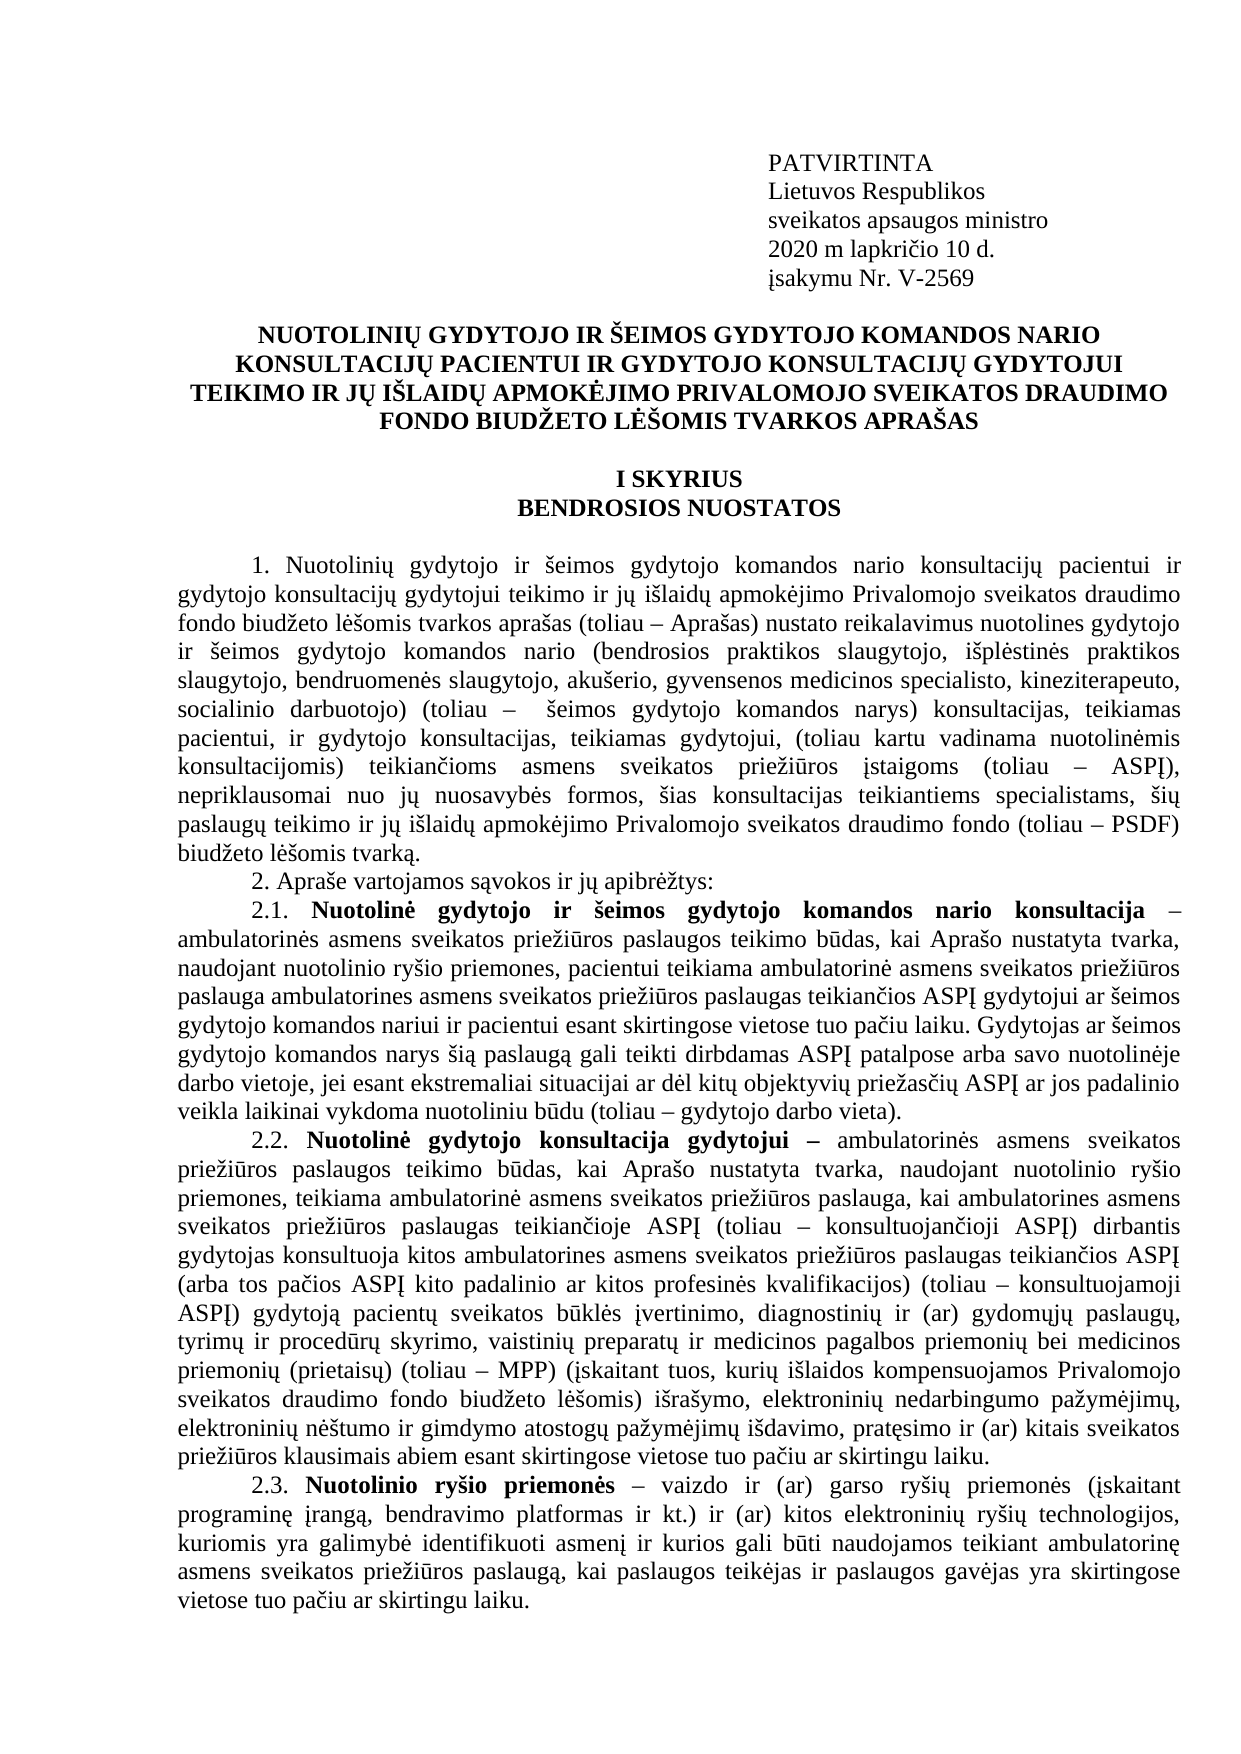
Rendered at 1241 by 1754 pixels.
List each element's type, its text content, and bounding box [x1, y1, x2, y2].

text sveikatos apsaugos ministro [177, 205, 1181, 234]
text I SKYRIUS [177, 464, 1181, 493]
text NUOTOLINIŲ GYDYTOJO IR ŠEIMOS GYDYTOJO KOMANDOS NARIO KONSULTACIJŲ PACIENTUI IR GYDYTOJO KONSULTACIJŲ GYDYTOJUI TEIKIMO IR JŲ IŠLAIDŲ APMOKĖJIMO PRIVALOMOJO SVEIKATOS DRAUDIMO FONDO BIUDŽETO LĖŠOMIS TVARKOS APRAŠAS [177, 320, 1181, 435]
text 2. Apraše vartojamos sąvokos ir jų apibrėžtys: [177, 866, 1181, 895]
text Lietuvos Respublikos [177, 176, 1181, 205]
text įsakymu Nr. V-2569 [177, 263, 1181, 291]
text 2020 m lapkričio 10 d. [177, 234, 1181, 263]
text 2.1. Nuotolinė gydytojo ir šeimos gydytojo komandos nario konsultacija – ambulatorinės asmens sveikatos priežiūros paslaugos teikimo būdas, kai Aprašo nustatyta tvarka, naudojant nuotolinio ryšio priemones, pacientui teikiama ambulatorinė asmens sveikatos priežiūros paslauga ambulatorines asmens sveikatos priežiūros paslaugas teikiančios ASPĮ gydytojui ar šeimos gydytojo komandos nariui ir pacientui esant skirtingose vietose tuo pačiu laiku. Gydytojas ar šeimos gydytojo komandos narys šią paslaugą gali teikti dirbdamas ASPĮ patalpose arba savo nuotolinėje darbo vietoje, jei esant ekstremaliai situacijai ar dėl kitų objektyvių priežasčių ASPĮ ar jos padalinio veikla laikinai vykdoma nuotoliniu būdu (toliau – gydytojo darbo vieta). [177, 895, 1181, 1125]
text PATVIRTINTA [177, 148, 1181, 176]
text BENDROSIOS NUOSTATOS [177, 493, 1181, 521]
text 2.2. Nuotolinė gydytojo konsultacija gydytojui – ambulatorinės asmens sveikatos priežiūros paslaugos teikimo būdas, kai Aprašo nustatyta tvarka, naudojant nuotolinio ryšio priemones, teikiama ambulatorinė asmens sveikatos priežiūros paslauga, kai ambulatorines asmens sveikatos priežiūros paslaugas teikiančioje ASPĮ (toliau – konsultuojančioji ASPĮ) dirbantis gydytojas konsultuoja kitos ambulatorines asmens sveikatos priežiūros paslaugas teikiančios ASPĮ (arba tos pačios ASPĮ kito padalinio ar kitos profesinės kvalifikacijos) (toliau – konsultuojamoji ASPĮ) gydytoją pacientų sveikatos būklės įvertinimo, diagnostinių ir (ar) gydomųjų paslaugų, tyrimų ir procedūrų skyrimo, vaistinių preparatų ir medicinos pagalbos priemonių bei medicinos priemonių (prietaisų) (toliau – MPP) (įskaitant tuos, kurių išlaidos kompensuojamos Privalomojo sveikatos draudimo fondo biudžeto lėšomis) išrašymo, elektroninių nedarbingumo pažymėjimų, elektroninių nėštumo ir gimdymo atostogų pažymėjimų išdavimo, pratęsimo ir (ar) kitais sveikatos priežiūros klausimais abiem esant skirtingose vietose tuo pačiu ar skirtingu laiku. [177, 1125, 1181, 1470]
text 1. Nuotolinių gydytojo ir šeimos gydytojo komandos nario konsultacijų pacientui ir gydytojo konsultacijų gydytojui teikimo ir jų išlaidų apmokėjimo Privalomojo sveikatos draudimo fondo biudžeto lėšomis tvarkos aprašas (toliau – Aprašas) nustato reikalavimus nuotolines gydytojo ir šeimos gydytojo komandos nario (bendrosios praktikos slaugytojo, išplėstinės praktikos slaugytojo, bendruomenės slaugytojo, akušerio, gyvensenos medicinos specialisto, kineziterapeuto, socialinio darbuotojo) (toliau – šeimos gydytojo komandos narys) konsultacijas, teikiamas pacientui, ir gydytojo konsultacijas, teikiamas gydytojui, (toliau kartu vadinama nuotolinėmis konsultacijomis) teikiančioms asmens sveikatos priežiūros įstaigoms (toliau – ASPĮ), nepriklausomai nuo jų nuosavybės formos, šias konsultacijas teikiantiems specialistams, šių paslaugų teikimo ir jų išlaidų apmokėjimo Privalomojo sveikatos draudimo fondo (toliau – PSDF) biudžeto lėšomis tvarką. [177, 550, 1181, 866]
text 2.3. Nuotolinio ryšio priemonės – vaizdo ir (ar) garso ryšių priemonės (įskaitant programinę įrangą, bendravimo platformas ir kt.) ir (ar) kitos elektroninių ryšių technologijos, kuriomis yra galimybė identifikuoti asmenį ir kurios gali būti naudojamos teikiant ambulatorinę asmens sveikatos priežiūros paslaugą, kai paslaugos teikėjas ir paslaugos gavėjas yra skirtingose vietose tuo pačiu ar skirtingu laiku. [177, 1470, 1181, 1614]
